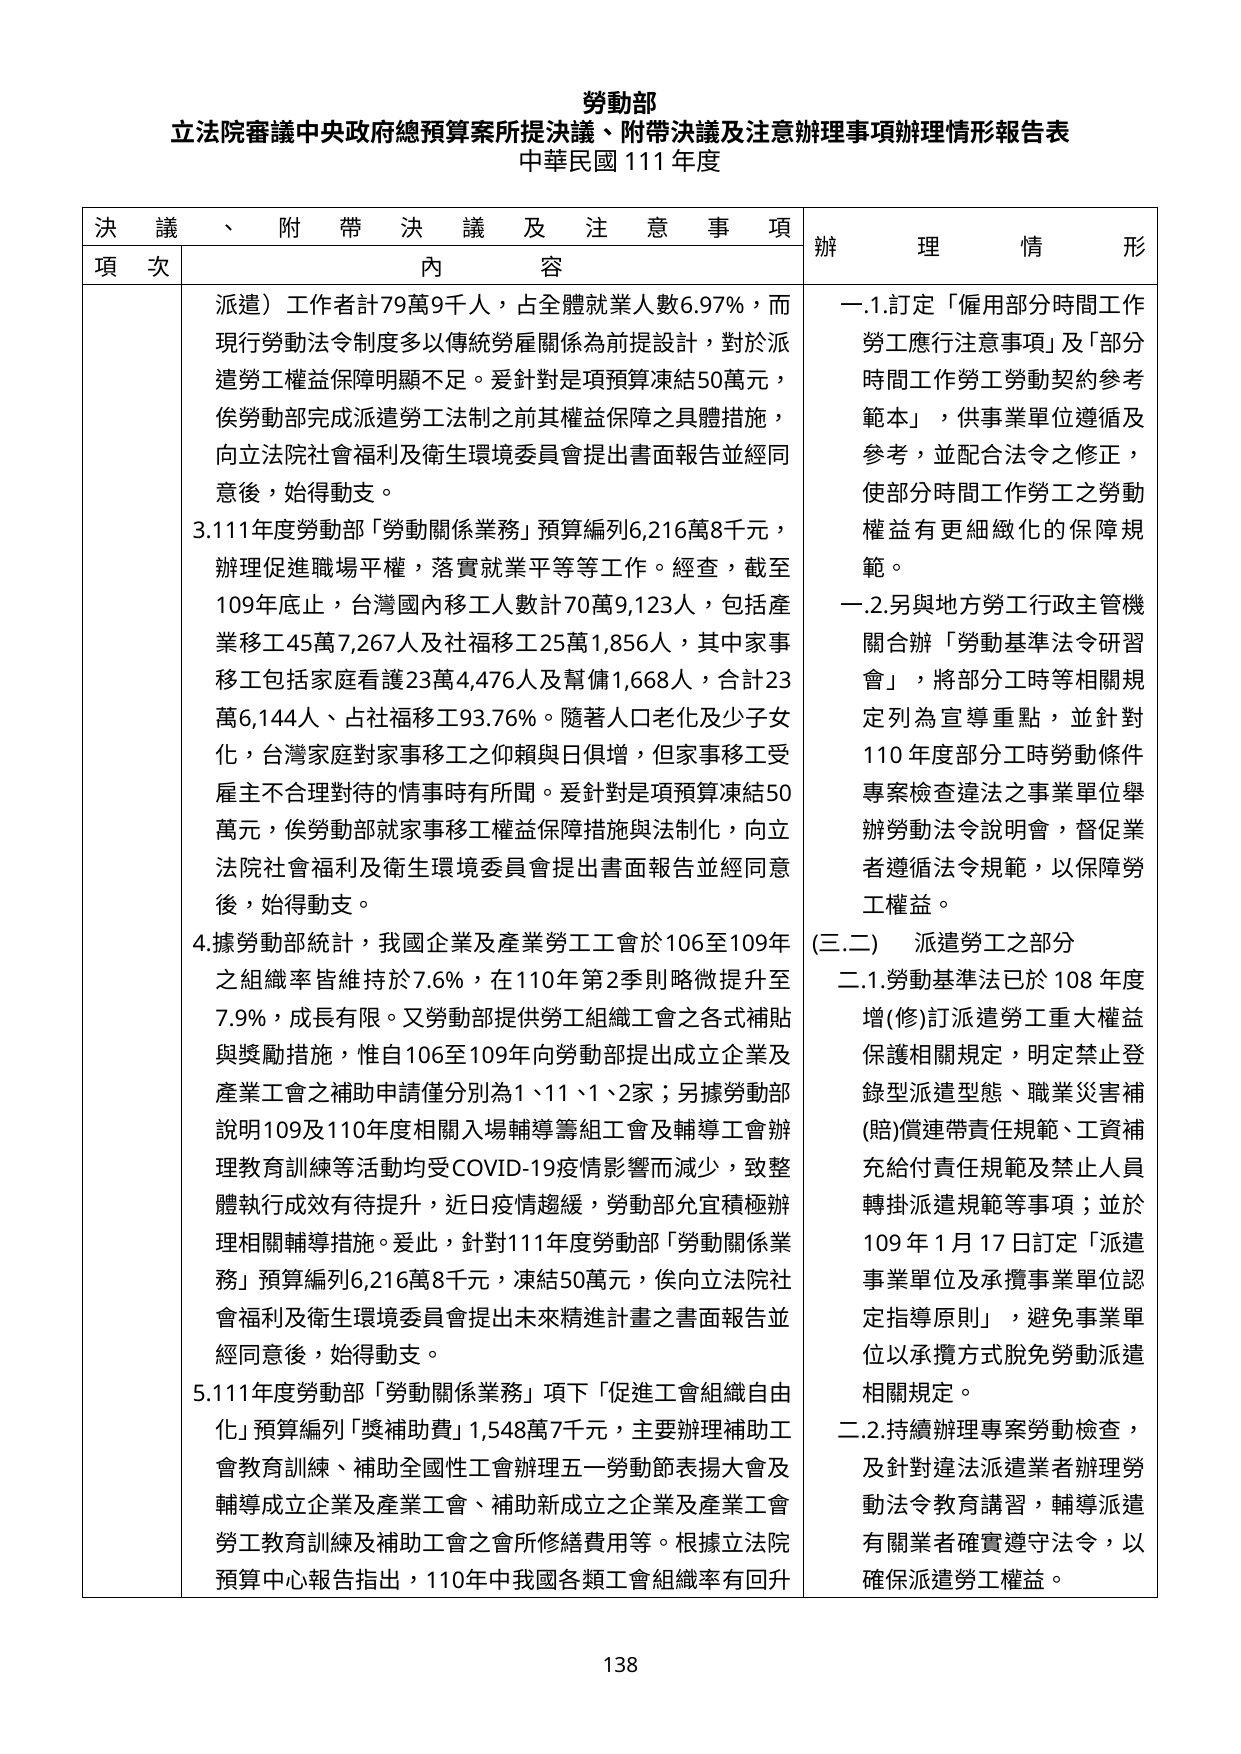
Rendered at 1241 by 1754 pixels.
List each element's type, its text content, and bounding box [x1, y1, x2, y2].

table_cell 本部已於111年4月25日向立法院社會福利及衛生環境委員會報告在案，並依立法院111年5月25日台立院議字第1110702303號函同意動支，茲摘述內容如下： 為強化勞工團結權，促進工會發展，本部持續完善工會法制、積極辦理協助勞工籌組工會及推動工會發展相關措施，以有利工會組織發展。 有關工會法相關重大議題，例如工會籌組門檻等，本部近年來已持續與勞雇團體合作辦理工會法相關研商會議，因各界對相關議題多有意見，本部仍將積極溝通，凝聚各界共識，營造更有利勞工籌組工會之環境。 為強化非典型勞工之權益保護，相關行政作為如下： 部分工時勞工之部分 訂定「僱用部分時間工作勞工應行注意事項」及「部分時間工作勞工勞動契約參考範本」，供事業單位遵循及參考，並配合法令之修正，使部分時間工作勞工之勞動權益有更細緻化的保障規範。 另與地方勞工行政主管機關合辦「勞動基準法令研習會」，將部分工時等相關規定列為宣導重點，並針對110年度部分工時勞動條件專案檢查違法之事業單位舉辦勞動法令說明會，督促業者遵循法令規範，以保障勞工權益。 派遣勞工之部分 勞動基準法已於108 年度增(修)訂派遣勞工重大權益保護相關規定，明定禁止登錄型派遣型態、職業災害補(賠)償連帶責任規範、工資補充給付責任規範及禁止人員轉掛派遣規範等事項；並於109年1月17日訂定「派遣事業單位及承攬事業單位認定指導原則」，避免事業單位以承攬方式脫免勞動派遣相關規定。 持續辦理專案勞動檢查，及針對違法派遣業者辦理勞動法令教育講習，輔導派遣有關業者確實遵守法令，以確保派遣勞工權益。 為保障金融業從業人員之勞動權益，督促雇主落實勞動條件改善，本部業以111 年2月24日勞動關2字第1110135603號函送110年度金融業者違反勞動基準法之裁罰資料予金融監督管理委員會，請其督促有關業者確實遵守勞動法令，以確保渠等勞工權益。 為加強保障高齡者勞工之職業災害保險、全民健康保險等相關工作權益，本部已於110年11月26日函請衛生福利部中央健康保險署就部分工時勞工投保全民健康保險提供意見，並同時針對契約期間、職業災害保險、勞工退休金提撥及年齡歧視禁止等，於「部分時間工作勞工勞動契約參考範本」予以補充，並函請直轄市及縣(市)政府、全國性勞雇團體，請其轉知轄內事業單位或所屬會員，以利遵循。 為保障平台外送員勞動權益，本部已訂定「食品外送作業安全指引」及修訂「職業安全衛生設施規則」，並透過跨部會合作，要求業者加強交通安全源頭管理、落實合理派單。又，為協助勞工與事業單位釐清契約關係，本部已發布「勞動契約認定指導原則」及「勞動契約從屬性判斷檢核表」，例示勞動契約從屬性之認定標準，供各地方勞工機關受理外送員契約爭議案時，作為判斷從屬程度之參考依據，並將持續蒐集各界對於前開指導原則及檢核表內容之修正意見，進行討論及研議。 有關與原住民族委員會(以下稱原民會)會商，就如何促進民間廠商僱用原住民研擬具體方案： 依原住民族工作權保障法規定，各級政府機關、公立學校、公營事業機構及依政府採購法招標而得標之廠商如僱用原住民人數不足，應向原住民族綜合發展基金之就業基金繳納代金，復依同法第3 條規定，中央主管機關為原民會，並掌理前開就業基金。 為協助依政府採購法之得標廠商進用原住民，本部與原民會已有「促進原住民就業業務合作平臺」合作機制，由原民會勾稽履約期間未足額進用原住民廠商名冊予本部，續由本部勞動力發展署轉請各公立就業服務機構協助聯繫轄區得標廠商提供求才登記、媒合服務，並運用僱用獎助津貼就業促進措施鼓勵企業僱用，以協助民間廠商加強進用原住民。經統計，107年至110年各公立就業服務機構已依原民會提供廠商名冊輔導聯繫未足額進用原住民之得標廠商計有1,772家，其中已足額進用原住民、履約期滿無求才需求、無須提供相關服務或無法聯繫1,445家；透過其他管道招募或於台灣就業通登記求才74 家；協助辦理求才登記272家、推介就業人數309人。 有關家事移工權益保障措施與法制化： 保障家事移工策進作為： 家事移工納入職業災害保險：110年通過勞工職業災害保險及保護法，並將於111年5月1日生效，經中央主管機關依法核發聘僱許可之外國籍家庭幫傭及家庭看護工，雇主應為其投保參加勞工職業災害保險。 國民待遇原則：勞動部對外籍家事移工權益保障，係基於國民待遇原則平等對待。針對其在臺勞動條件，本部明定雇主聘僱外籍家事移工來臺工作前，應由雇主、外籍家事移工、國內仲介、國外仲介四方簽署工資切結書，登載來臺後工資及相關費用，並經外籍家事移工來源國主管部門驗證，同時需與外籍家事移工簽訂書面勞動契約，約定事項已包含雇主應提供足夠休息時間、每7 天應給1天休假，未休假應發給加班費，故其勞動條件係遵循經來源國驗證之勞動契約及就業服務法相關規定辦理。 協商來源國調整薪資：為保障外籍家事移工權益，本部與各來源國協商，調高外籍家事移工薪資至每月新臺幣1 萬7,000元，將持續與各來源國協商。 保障休假權益： 訂定外國人請假返國辦法：為保障外籍家事移工返鄉休假權益，本部於106年4月18日訂定發布「受聘僱從事就業服務法第46條第1項第8款至第10款規定工作之外國人請假返國辦法」，明定外籍家事移工請特別休假返國者，其返國期日由外籍家事移工排定，雇主應予同意，至於請特別休假以外之假別返國者，則回歸勞動基準法、性別工作平等法及勞動契約等規定或約定辦理。 推動聘僱外籍家事移工之家庭喘息服務：原聘僱外籍家事移工的被照顧者，在外籍家事移工無法協助照顧達1個月以上者，才能申請補助給付的喘息服務，為兼顧被看護者照顧需求及保障外籍家事移工的勞動權益，本部自107年12月1日起補助衛福部推動「擴大外國人看護工家庭使用喘息服務」，並於109年12月1日放寬聘僱外籍家庭看護工之失能者失能等級第2級至第8級者均納入適用對象，以保障休假權益。 推動聘前講習，強化雇主法令認知：本部已依就業服務法第48之1 條規定，於雇主第1次聘僱外國人從事家庭看護工作或家庭幫傭前，推動參加主管機關或其委託非營利組織辦理之聘前講習，並於申請許可時檢附已參加講習之證明文件，始得聘僱外籍家事移工。 建立入國前後權益保障制度： 入國前：明定外籍家事移工需檢附「外國人入國工作費用及工資切結書」及勞動契約等，並透過「直接聘僱聯合服務中心」，降低外籍家事移工來臺工作仲介費用。 入國後：為保障其相關權益，提供外籍家事移工暢通之申訴管道「1955勞工諮詢申訴專線」及各直轄市、縣（市）設立諮詢服務中心，提供各項諮詢申訴服務，並設立國際機場服務站、訪查生活管理及仲介收費情形及提供臨時安置庇護及通譯、陪同偵訊、法律協助、醫療協助等服務。又為強化其人身安全，補助各地方政府推動家事類移工電話關懷機制、110 年建置1955專線文字客服及LINE@移點通，相關資料皆有譯為4 國語言(英文、印尼文、越南文、泰文），即時回覆諮詢並主動發送訊息。 出國前：已建立終止聘僱關係驗證機制，雇主與外籍家事移工於提前解除勞動契約前，須前往地方政府辦理驗證，以防止外籍家事移工遭強迫遣返。 配合國內長照制度推動相關措施：本部已成立家事勞工保障專案小組，研商家事勞工權益保障，另配合國內長期照顧制度，推動外籍家事移工相關保障措施。 為保障勞工合法行使爭議行為，並強化基層警政人員對於勞資爭議處理法爭議行為相關規定之認識，本部自101 年度起與內政部警政署合作辦理「警政人員勞資爭議處理法宣導會」。又為強化與各地方勞政主管機關之溝通，本部每年度召開業務聯繫會議，邀請地方勞政主管機關業務主管針對勞資爭議相關業務聚焦研討及溝通實務作法，以期消弭法令適用疑義。相關活動本年度皆將賡續辦理。 為協助勞工或事業單位因應貿易自由化之衝擊，本部自103 年起執行「企業內勞資雙贏夥伴關係機制計畫」，透過相關訓練及個案輔導等方式，促進勞資雙方於企業內部建立夥伴關係，以降低貿易自由化對企業內勞動關係之衝擊，創造勞資雙贏之有利環境，迄今已辦理逾130場次活動，近2,000人次參加，且近2年本部入廠輔導之事業單位，其平均勞資爭議案件發生率低於3 成，將賡續推動，以維護勞工權益。另，本部為使受貿易自由化衝擊產業之相關工會團體或事業單位瞭解相關法令及輔導措施，保障其權益，每年皆辦理因應貿易自由化穩定產業勞資關係說明活動，近三年共辦理30場次，近2,000人次參加。 十一、為提供勞工及工會於裁決期間相關扶助，本部提供以下措施： 律師代理酬金扶助:本部自104年起已有勞工申請裁決時之律師代理酬金扶助，讓權利受損之勞工得聘請律師代理。 補助出席不當勞動行為裁決會議交通費:本部訂有「勞動部補助勞工及工會出席不當勞動行為裁決會議交通費實施要點」，於110年12月15日修正擴大交通費補助對象至勞工及工會之代理人。 賡續辦理「不當勞動行為裁決調查程序視訊作業試辦要點」，試辦期間自110年5月1日至111年12月31日，以利距離本部較遠之勞工及工會出席裁決調查程序，增強對於勞工勞動三權之保障。 十二、針對勞動教育法制化，本部就各界關注重點，如研擬勞動教育綱領、促進企業及新雇主辦理員工在職訓練及提升勞動法遵概念，積極整合相關部會資源，提出具體作法，並透過公私協力共同討論勞動教育促進法制化之可行性。 十三、對於工會或勞資會議同意之事項如未附期限者，現行法制對於原同意事項，除工會或勞資會議代表可隨時提出再與雇主進行協商，或提交下次會議復議外，本部積極宣導與協助工會或勞資會議，完善重大勞動權益議題之協約或決議內容，以保障會員或勞工權益。 [804, 285, 1157, 1597]
table_cell 內 容 [182, 246, 803, 284]
table_cell 派遣）工作者計79萬9千人，占全體就業人數6.97%，而現行勞動法令制度多以傳統勞雇關係為前提設計，對於派遣勞工權益保障明顯不足。爰針對是項預算凍結50萬元，俟勞動部完成派遣勞工法制之前其權益保障之具體措施，向立法院社會福利及衛生環境委員會提出書面報告並經同意後，始得動支。 3.111年度勞動部「勞動關係業務」預算編列6,216萬8千元，辦理促進職場平權，落實就業平等等工作。經查，截至109年底止，台灣國內移工人數計70萬9,123人，包括產業移工45萬7,267人及社福移工25萬1,856人，其中家事移工包括家庭看護23萬4,476人及幫傭1,668人，合計23萬6,144人、占社福移工93.76%。隨著人口老化及少子女化，台灣家庭對家事移工之仰賴與日俱增，但家事移工受雇主不合理對待的情事時有所聞。爰針對是項預算凍結50萬元，俟勞動部就家事移工權益保障措施與法制化，向立法院社會福利及衛生環境委員會提出書面報告並經同意後，始得動支。 4.據勞動部統計，我國企業及產業勞工工會於106至109年之組織率皆維持於7.6%，在110年第2季則略微提升至7.9%，成長有限。又勞動部提供勞工組織工會之各式補貼與獎勵措施，惟自106至109年向勞動部提出成立企業及產業工會之補助申請僅分別為1、11、1、2家；另據勞動部說明109及110年度相關入場輔導籌組工會及輔導工會辦理教育訓練等活動均受COVID-19疫情影響而減少，致整體執行成效有待提升，近日疫情趨緩，勞動部允宜積極辦理相關輔導措施。爰此，針對111年度勞動部「勞動關係業務」預算編列6,216萬8千元，凍結50萬元，俟向立法院社會福利及衛生環境委員會提出未來精進計畫之書面報告並經同意後，始得動支。 5.111年度勞動部「勞動關係業務」項下「促進工會組織自由化」預算編列「獎補助費」1,548萬7千元，主要辦理補助工會教育訓練、補助全國性工會辦理五一勞動節表揚大會及輔導成立企業及產業工會、補助新成立之企業及產業工會勞工教育訓練及補助工會之會所修繕費用等。根據立法院預算中心報告指出，110年中我國各類工會組織率有回升 [182, 285, 803, 1597]
table_cell [83, 285, 181, 1597]
table_cell 項次 [83, 246, 181, 284]
table_header 辦理情形 [804, 208, 1157, 284]
table_header 決議、附帶決議及注意事項 [83, 208, 803, 245]
